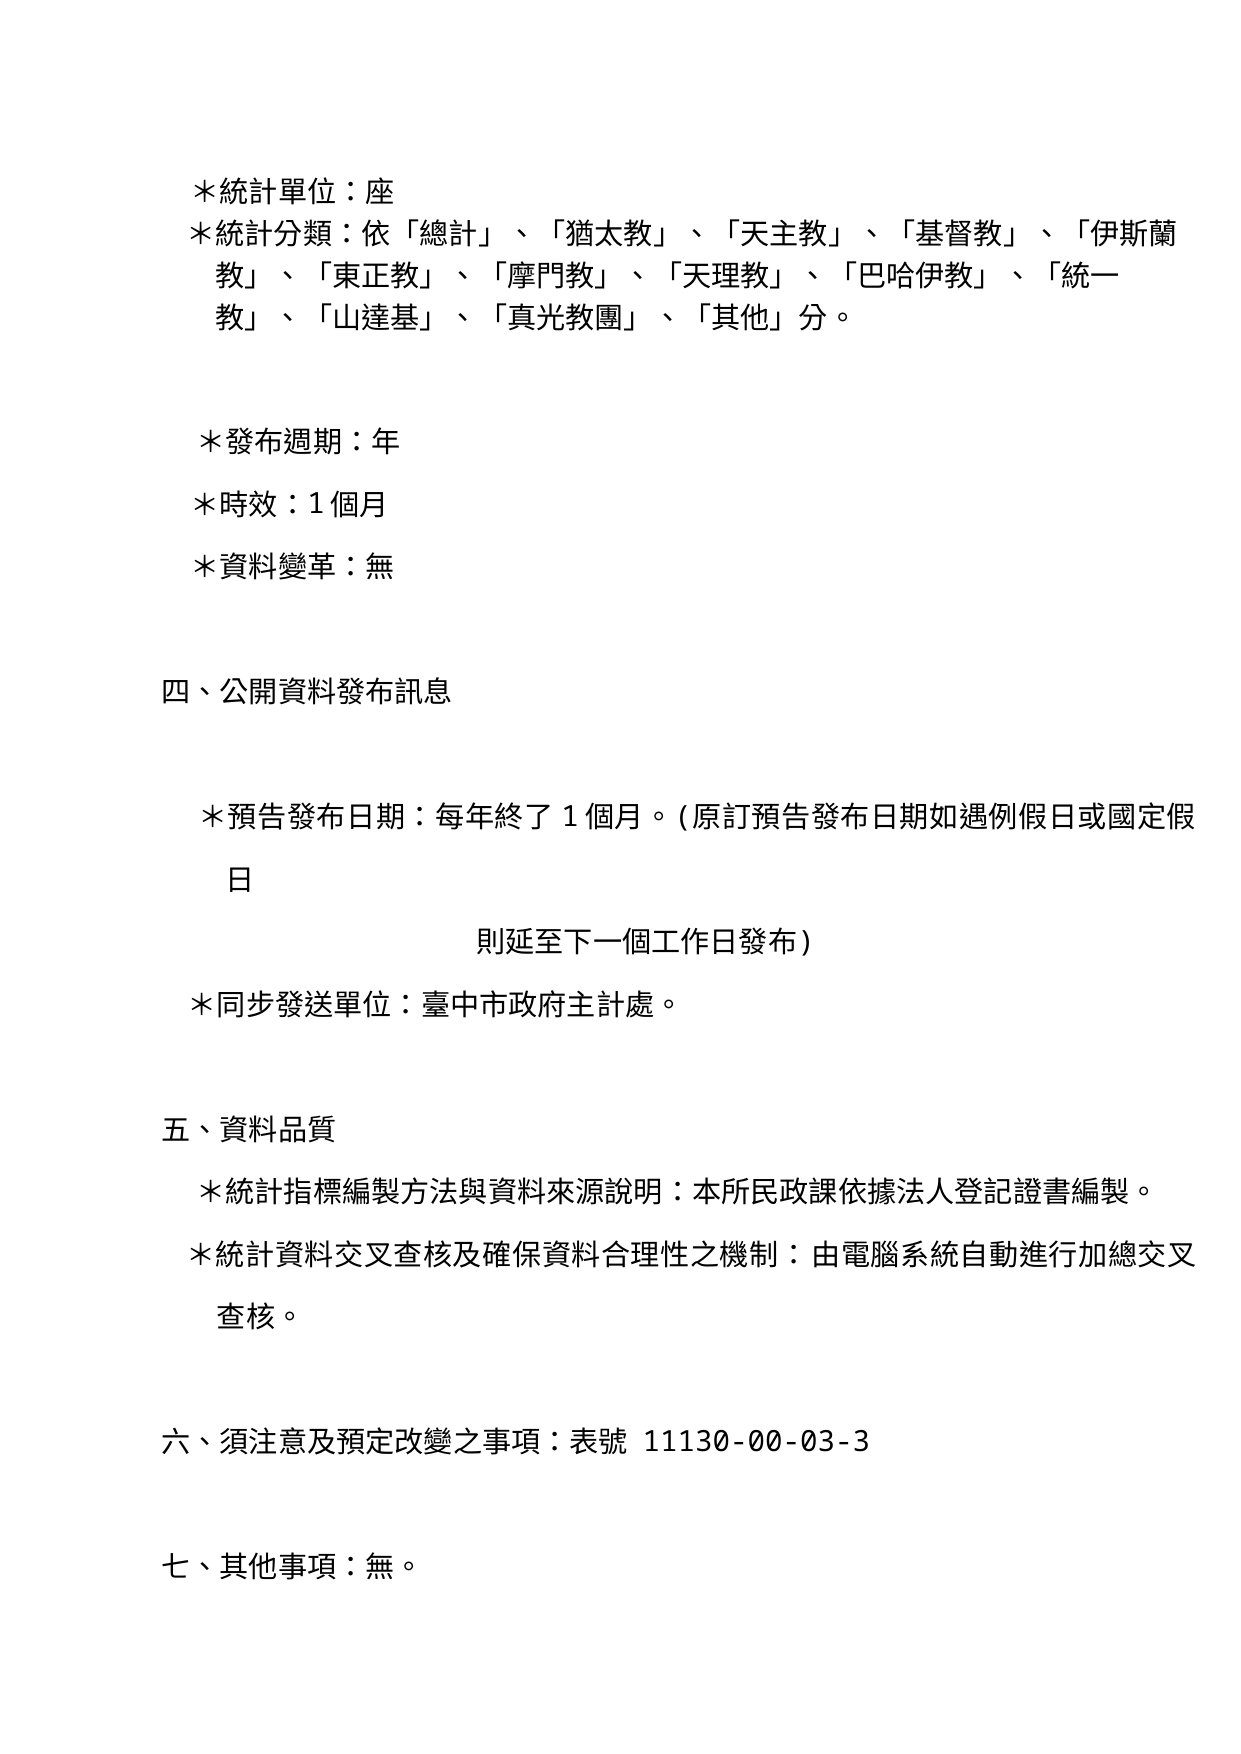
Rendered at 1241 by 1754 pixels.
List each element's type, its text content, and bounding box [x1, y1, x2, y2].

table_header ＊統計單位：座 ＊統計分類：依「總計」、「猶太教」、「天主教」、「基督教」、「伊斯蘭教」、「東正教」、「摩門教」、「天理教」、「巴哈伊教」、「統一教」、「山達基」、「真光教團」、「其他」分。 ＊發布週期：年 ＊時效：1個月 ＊資料變革：無 四、公開資料發布訊息 ＊預告發布日期：每年終了1個月。(原訂預告發布日期如遇例假日或國定假日 則延至下一個工作日發布) ＊同步發送單位：臺中市政府主計處。 五、資料品質 ＊統計指標編製方法與資料來源說明：本所民政課依據法人登記證書編製。 ＊統計資料交叉查核及確保資料合理性之機制：由電腦系統自動進行加總交叉查核。 六、須注意及預定改變之事項：表號 11130-00-03-3 七、其他事項：無。 [150, 148, 1209, 1586]
